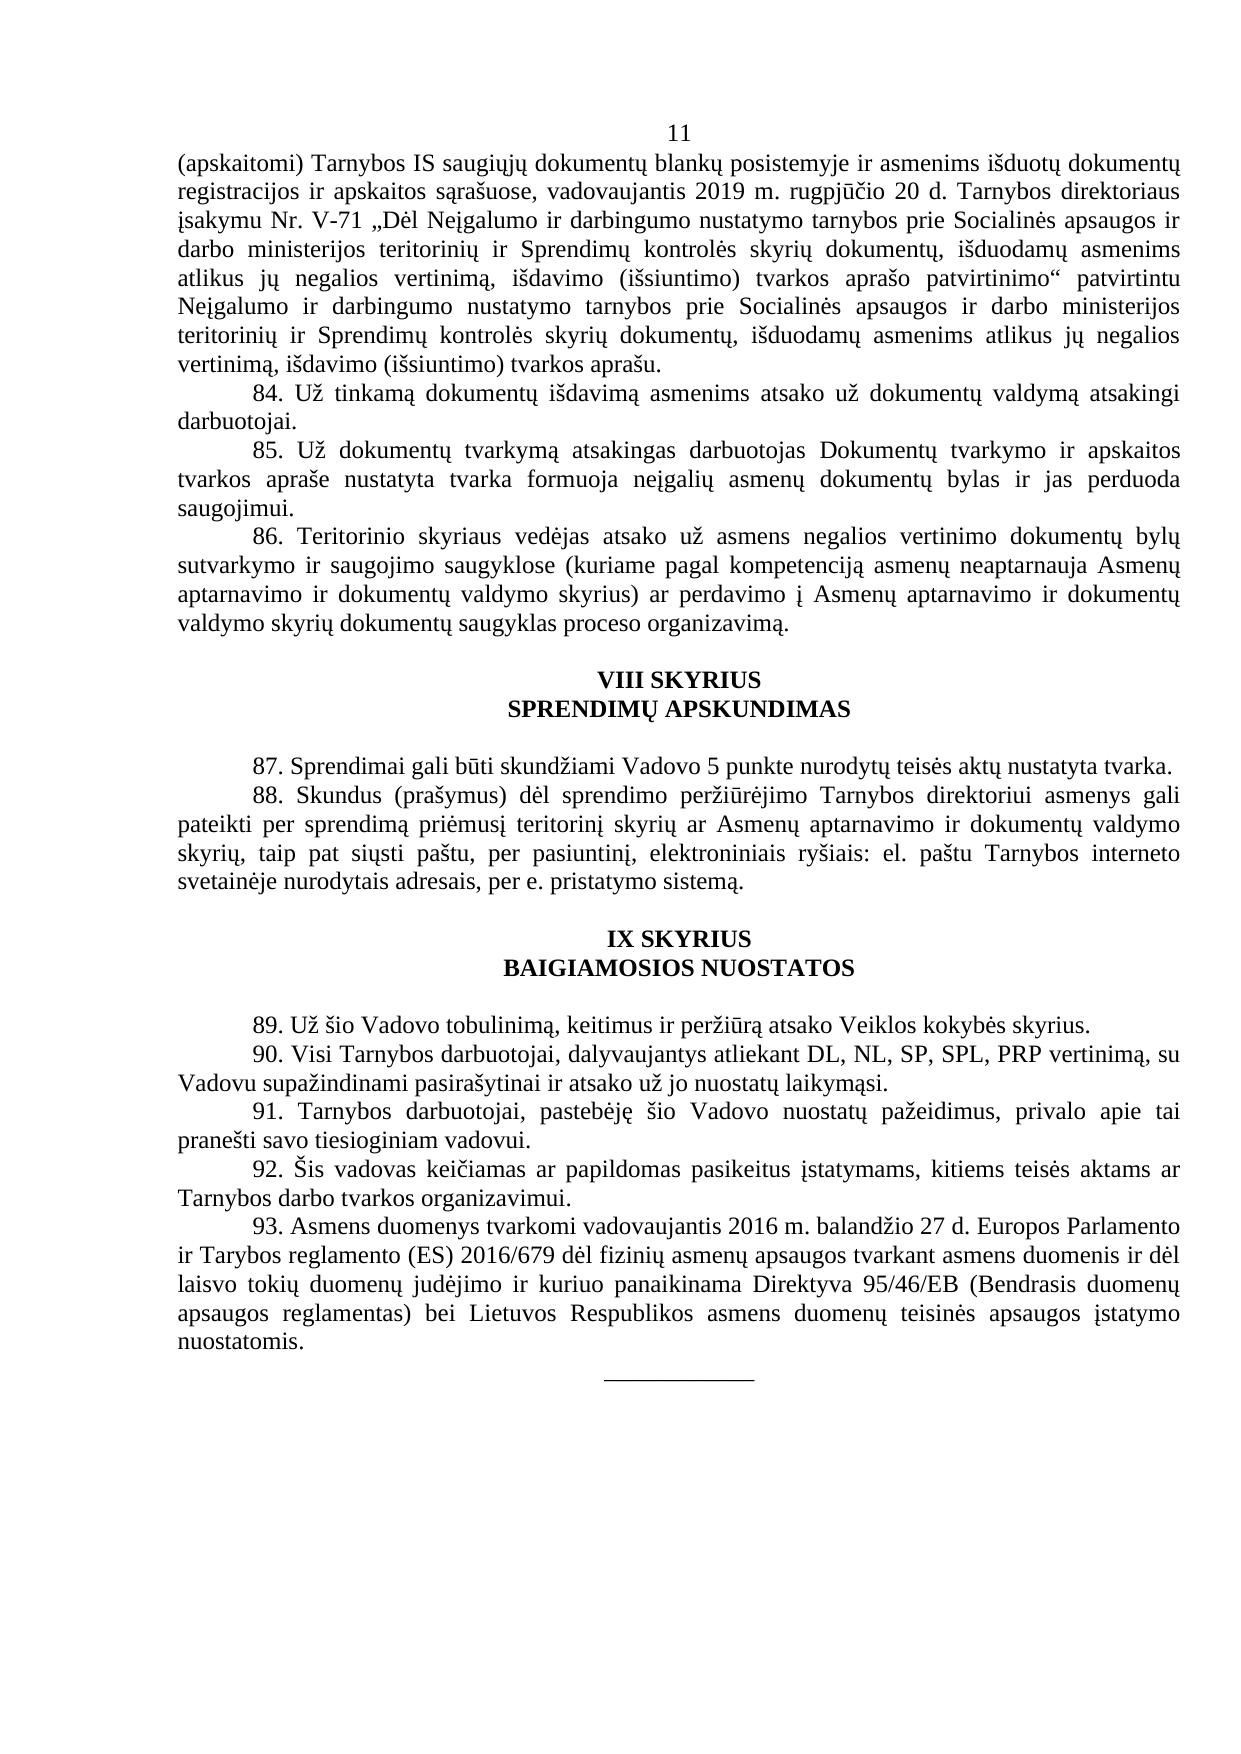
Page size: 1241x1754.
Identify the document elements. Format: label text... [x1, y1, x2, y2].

text SPRENDIMŲ APSKUNDIMAS [177, 694, 1181, 723]
text 87. Sprendimai gali būti skundžiami Vadovo 5 punkte nurodytų teisės aktų nustatyta tvarka. [177, 751, 1181, 780]
text VIII SKYRIUS [177, 665, 1181, 694]
text IX SKYRIUS [177, 924, 1181, 953]
text 90. Visi Tarnybos darbuotojai, dalyvaujantys atliekant DL, NL, SP, SPL, PRP vertinimą, su Vadovu supažindinami pasirašytinai ir atsako už jo nuostatų laikymąsi. [177, 1039, 1181, 1096]
text 84. Už tinkamą dokumentų išdavimą asmenims atsako už dokumentų valdymą atsakingi darbuotojai. [177, 378, 1181, 435]
text BAIGIAMOSIOS NUOSTATOS [177, 953, 1181, 981]
text 85. Už dokumentų tvarkymą atsakingas darbuotojas Dokumentų tvarkymo ir apskaitos tvarkos apraše nustatyta tvarka formuoja neįgalių asmenų dokumentų bylas ir jas perduoda saugojimui. [177, 435, 1181, 521]
text ____________ [177, 1355, 1181, 1384]
text 93. Asmens duomenys tvarkomi vadovaujantis 2016 m. balandžio 27 d. Europos Parlamento ir Tarybos reglamento (ES) 2016/679 dėl fizinių asmenų apsaugos tvarkant asmens duomenis ir dėl laisvo tokių duomenų judėjimo ir kuriuo panaikinama Direktyva 95/46/EB (Bendrasis duomenų apsaugos reglamentas) bei Lietuvos Respublikos asmens duomenų teisinės apsaugos įstatymo nuostatomis. [177, 1211, 1181, 1355]
text 92. Šis vadovas keičiamas ar papildomas pasikeitus įstatymams, kitiems teisės aktams ar Tarnybos darbo tvarkos organizavimui. [177, 1154, 1181, 1211]
text 89. Už šio Vadovo tobulinimą, keitimus ir peržiūrą atsako Veiklos kokybės skyrius. [177, 1010, 1181, 1039]
text 86. Teritorinio skyriaus vedėjas atsako už asmens negalios vertinimo dokumentų bylų sutvarkymo ir saugojimo saugyklose (kuriame pagal kompetenciją asmenų neaptarnauja Asmenų aptarnavimo ir dokumentų valdymo skyrius) ar perdavimo į Asmenų aptarnavimo ir dokumentų valdymo skyrių dokumentų saugyklas proceso organizavimą. [177, 521, 1181, 636]
text 91. Tarnybos darbuotojai, pastebėję šio Vadovo nuostatų pažeidimus, privalo apie tai pranešti savo tiesioginiam vadovui. [177, 1096, 1181, 1154]
text 88. Skundus (prašymus) dėl sprendimo peržiūrėjimo Tarnybos direktoriui asmenys gali pateikti per sprendimą priėmusį teritorinį skyrių ar Asmenų aptarnavimo ir dokumentų valdymo skyrių, taip pat siųsti paštu, per pasiuntinį, elektroniniais ryšiais: el. paštu Tarnybos interneto svetainėje nurodytais adresais, per e. pristatymo sistemą. [177, 780, 1181, 895]
text (apskaitomi) Tarnybos IS saugiųjų dokumentų blankų posistemyje ir asmenims išduotų dokumentų registracijos ir apskaitos sąrašuose, vadovaujantis 2019 m. rugpjūčio 20 d. Tarnybos direktoriaus įsakymu Nr. V-71 „Dėl Neįgalumo ir darbingumo nustatymo tarnybos prie Socialinės apsaugos ir darbo ministerijos teritorinių ir Sprendimų kontrolės skyrių dokumentų, išduodamų asmenims atlikus jų negalios vertinimą, išdavimo (išsiuntimo) tvarkos aprašo patvirtinimo“ patvirtintu Neįgalumo ir darbingumo nustatymo tarnybos prie Socialinės apsaugos ir darbo ministerijos teritorinių ir Sprendimų kontrolės skyrių dokumentų, išduodamų asmenims atlikus jų negalios vertinimą, išdavimo (išsiuntimo) tvarkos aprašu. [177, 148, 1181, 378]
